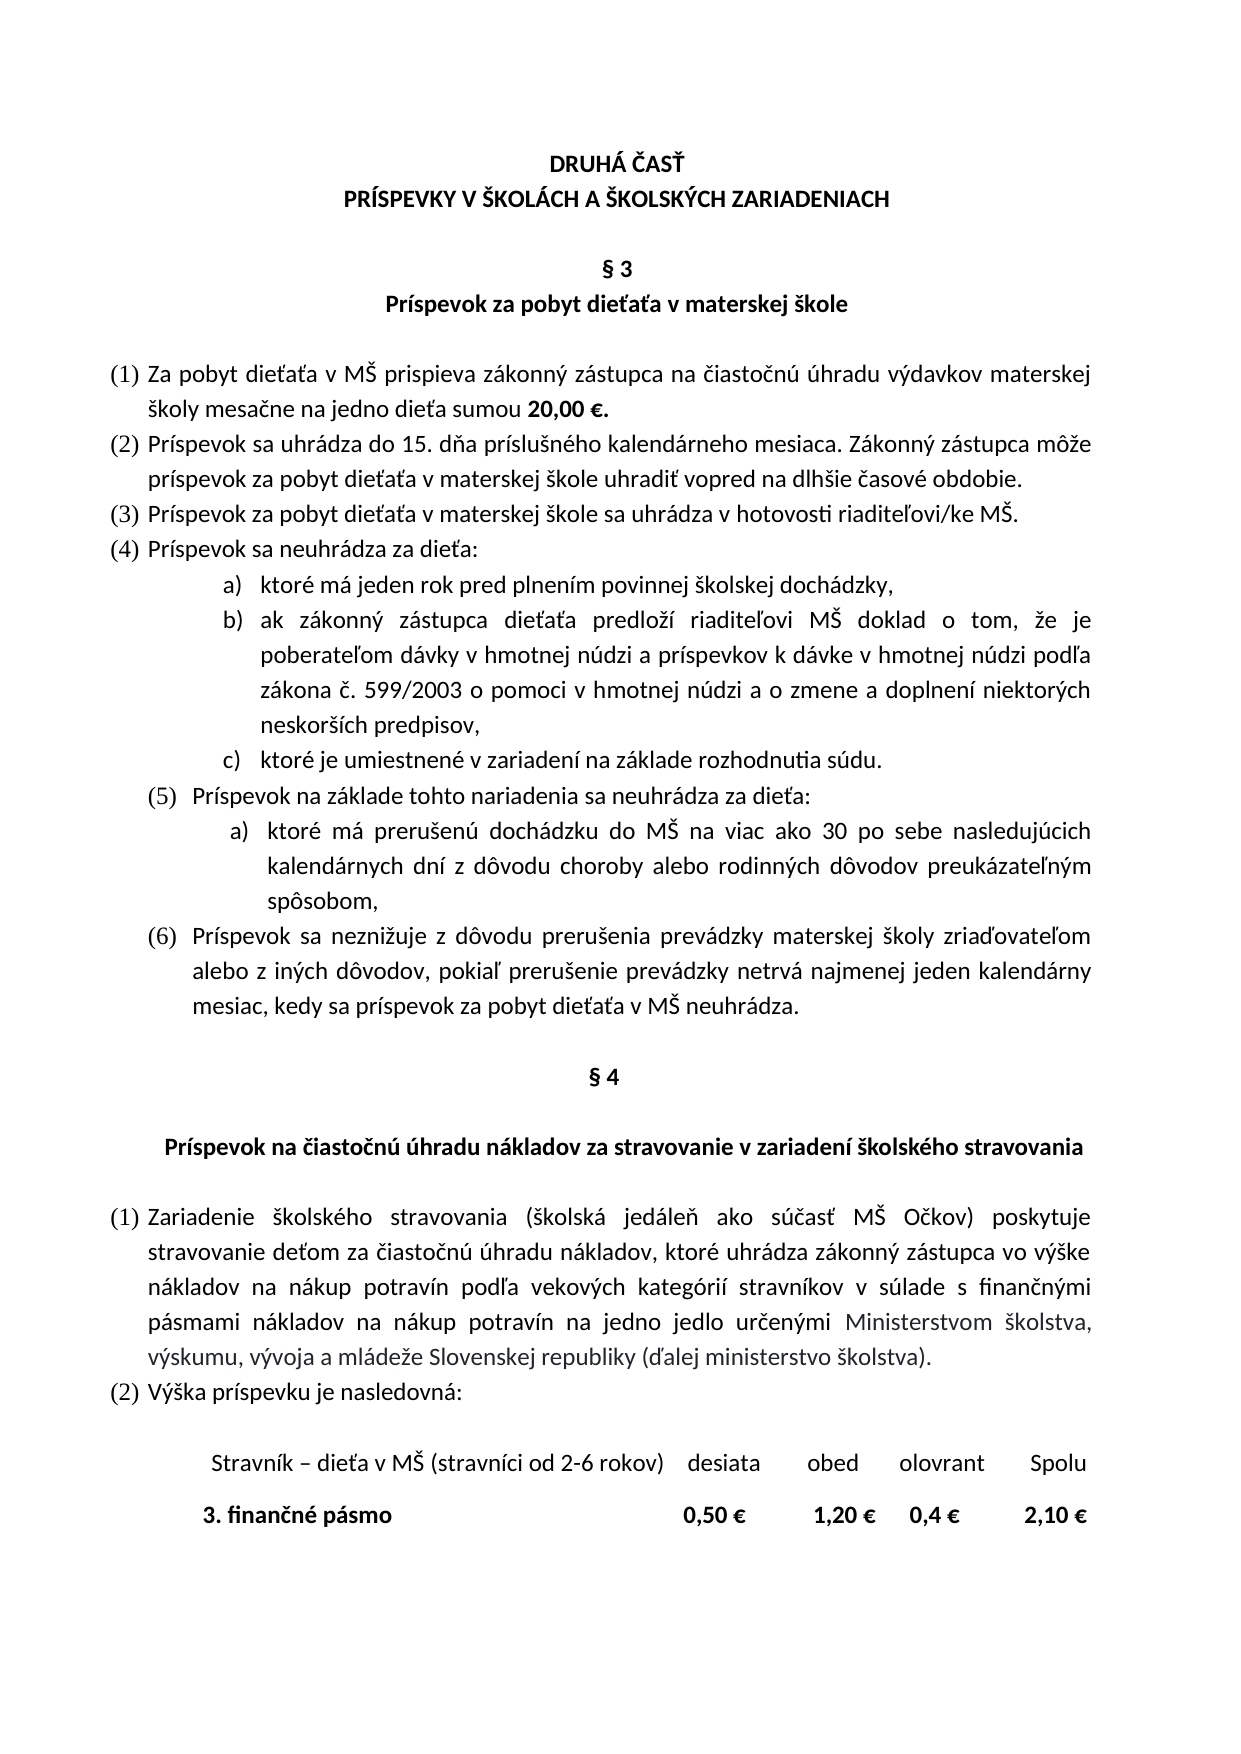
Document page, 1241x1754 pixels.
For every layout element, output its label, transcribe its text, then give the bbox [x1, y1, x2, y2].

list Príspevok sa neznižuje z dôvodu prerušenia prevádzky materskej školy zriaďovateľom alebo z iných dôvodov, pokiaľ prerušenie prevádzky netrvá najmenej jeden kalendárny mesiac, kedy sa príspevok za pobyt dieťaťa v MŠ neuhrádza. [148, 921, 1092, 1021]
text Príspevok za pobyt dieťaťa v materskej škole [185, 288, 1055, 318]
text PRÍSPEVKY V ŠKOLÁCH A ŠKOLSKÝCH ZARIADENIACH [185, 183, 1055, 213]
list ktoré má prerušenú dochádzku do MŠ na viac ako 30 po sebe nasledujúcich kalendárnych dní z dôvodu choroby alebo rodinných dôvodov preukázateľným spôsobom, [229, 815, 1092, 916]
text § 3 [185, 253, 1055, 283]
list Príspevok sa neuhrádza za dieťa: [110, 534, 1092, 564]
list Príspevok na základe tohto nariadenia sa neuhrádza za dieťa: [148, 780, 1092, 810]
text § 4 [185, 1061, 1011, 1091]
list Výška príspevku je nasledovná: [110, 1376, 1092, 1407]
list Zariadenie školského stravovania (školská jedáleň ako súčasť MŠ Očkov) poskytuje stravovanie deťom za čiastočnú úhradu nákladov, ktoré uhrádza zákonný zástupca vo výške nákladov na nákup potravín podľa vekových kategórií stravníkov v súlade s finančnými pásmami nákladov na nákup potravín na jedno jedlo určenými Ministerstvom školstva, výskumu, vývoja a mládeže Slovenskej republiky (ďalej ministerstvo školstva). [110, 1201, 1092, 1371]
list Príspevok za pobyt dieťaťa v materskej škole sa uhrádza v hotovosti riaditeľovi/ke MŠ. [110, 498, 1092, 529]
subtitle Príspevok na čiastočnú úhradu nákladov za stravovanie v zariadení školského stravovania [156, 1131, 1092, 1161]
list ak zákonný zástupca dieťaťa predloží riaditeľovi MŠ doklad o tom, že je poberateľom dávky v hmotnej núdzi a príspevkov k dávke v hmotnej núdzi podľa zákona č. 599/2003 o pomoci v hmotnej núdzi a o zmene a doplnení niektorých neskorších predpisov, [223, 604, 1092, 740]
list ktoré je umiestnené v zariadení na základe rozhodnutia súdu. [223, 744, 1092, 775]
text Stravník – dieťa v MŠ (stravníci od 2-6 rokov) desiata obed olovrant Spolu [148, 1447, 1092, 1478]
list ktoré má jeden rok pred plnením povinnej školskej dochádzky, [223, 569, 1092, 599]
list Za pobyt dieťaťa v MŠ prispieva zákonný zástupca na čiastočnú úhradu výdavkov materskej školy mesačne na jedno dieťa sumou 20,00 €. [110, 358, 1092, 423]
list Príspevok sa uhrádza do 15. dňa príslušného kalendárneho mesiaca. Zákonný zástupca môže príspevok za pobyt dieťaťa v materskej škole uhradiť vopred na dlhšie časové obdobie. [110, 428, 1092, 493]
text 3. finančné pásmo 0,50 € 1,20 € 0,4 € 2,10 € [148, 1499, 1092, 1529]
text DRUHÁ ČASŤ [185, 148, 1055, 178]
